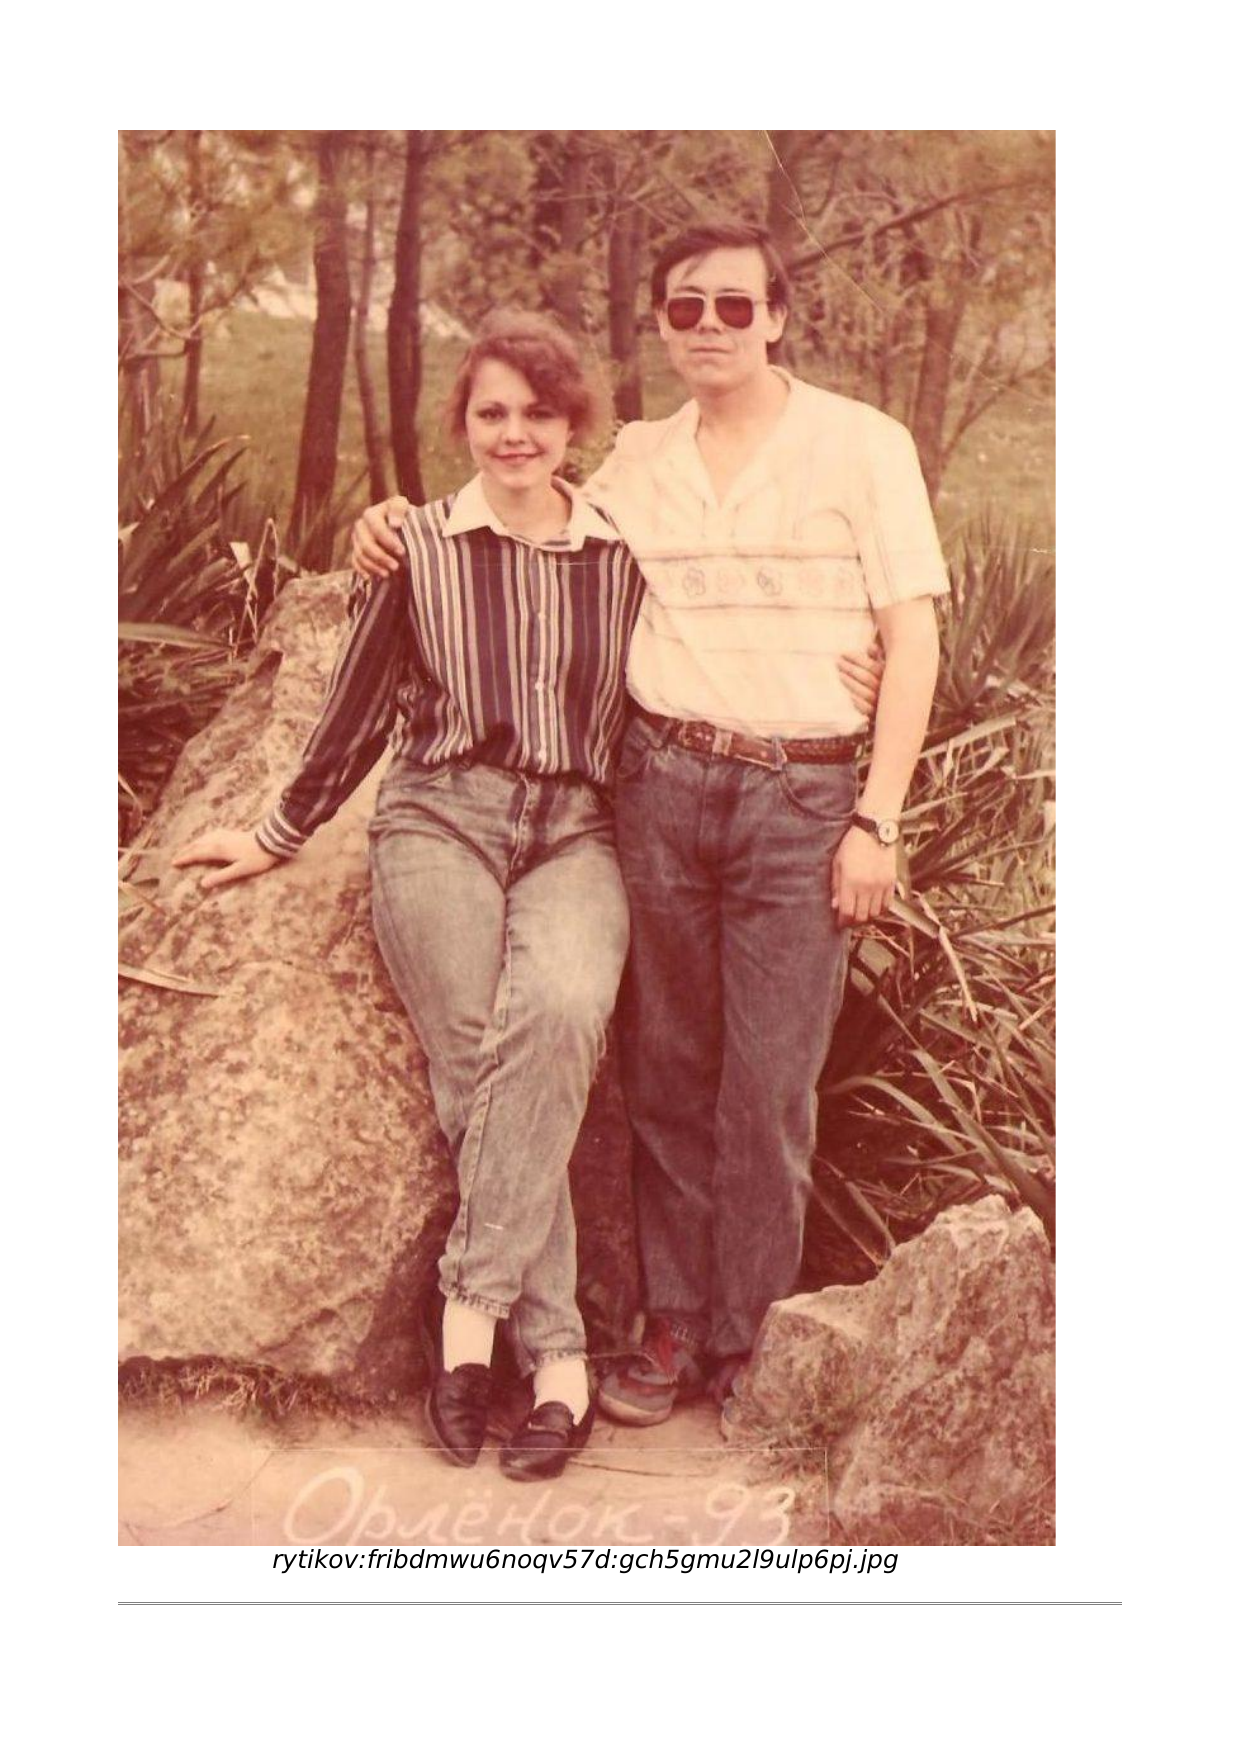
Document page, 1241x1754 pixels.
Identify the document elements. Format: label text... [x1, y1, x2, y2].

picture [118, 130, 1056, 1546]
text rytikov:fribdmwu6noqv57d:gch5gmu2l9ulp6pj.jpg [118, 1546, 1056, 1575]
